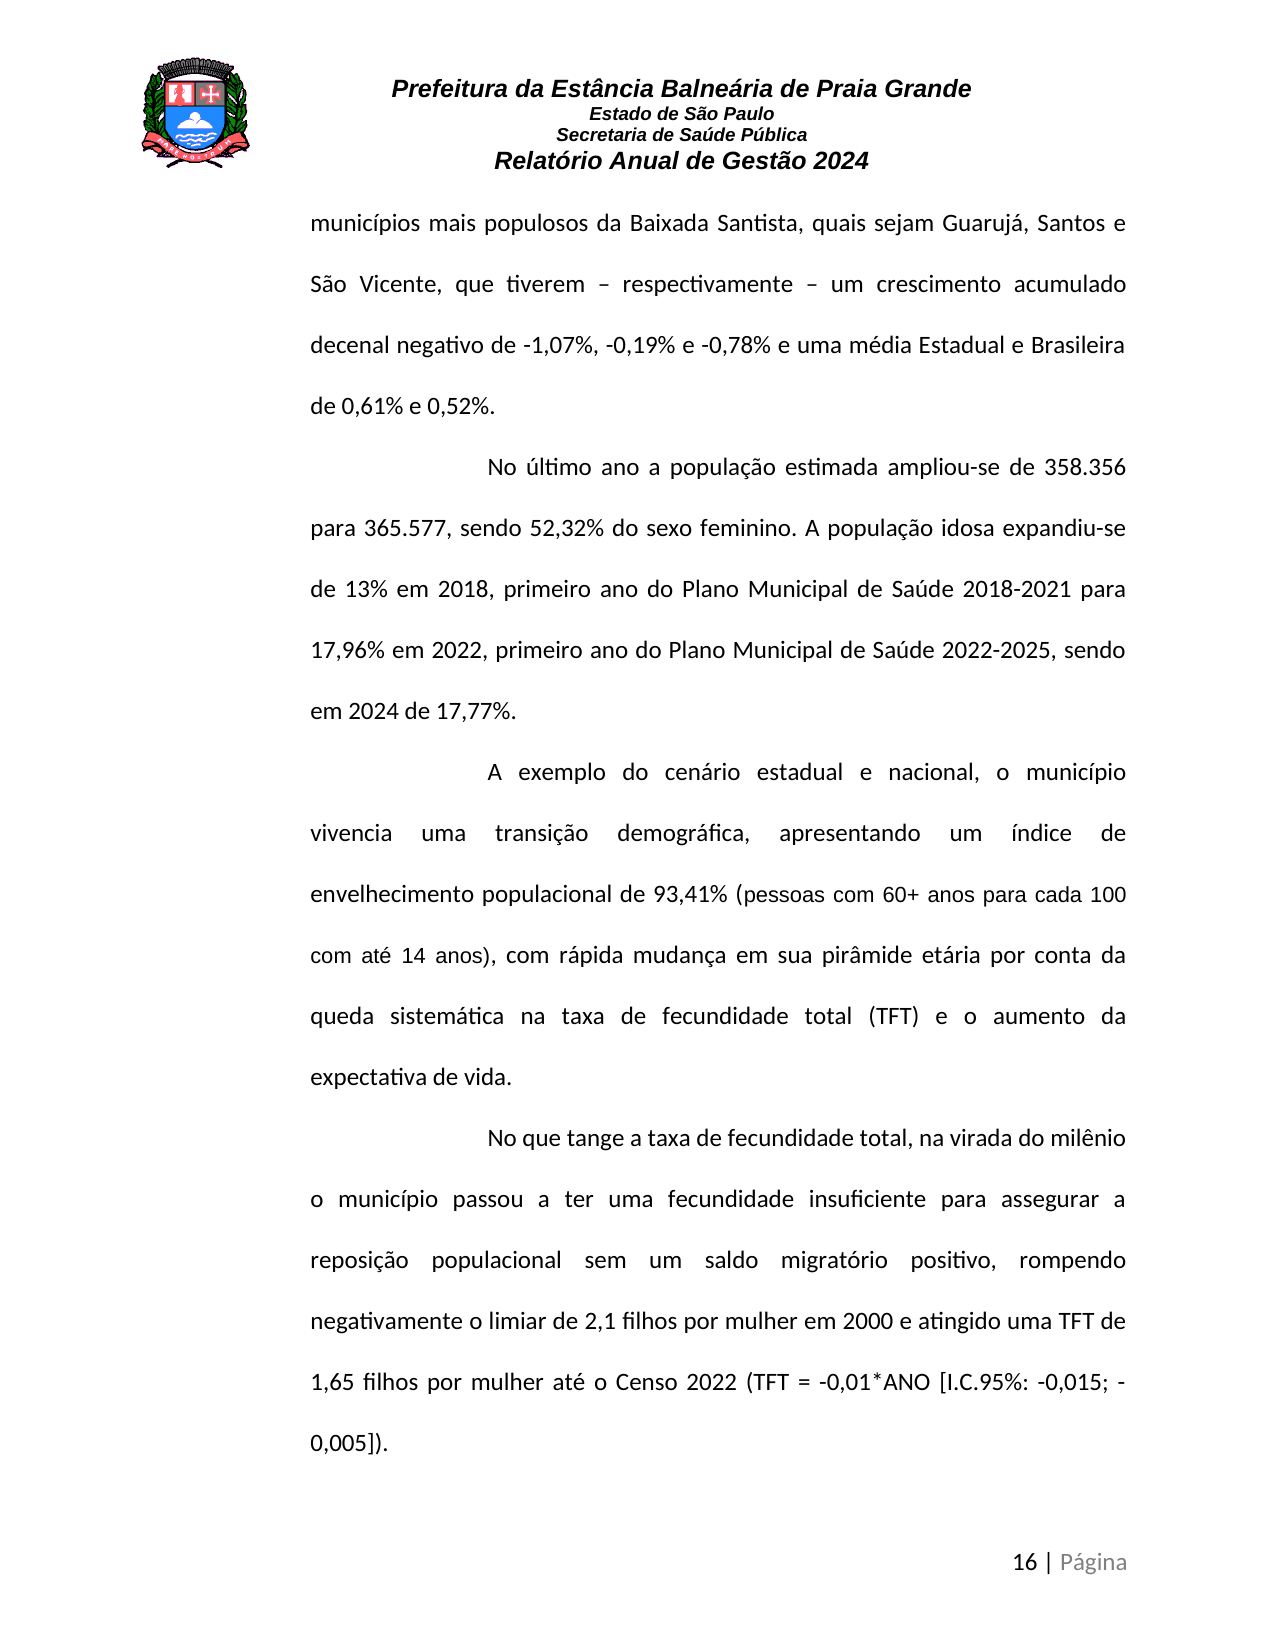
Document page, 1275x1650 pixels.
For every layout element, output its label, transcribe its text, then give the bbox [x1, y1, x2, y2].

text A exemplo do cenário estadual e nacional, o município vivencia uma transição demográfica, apresentando um índice de envelhecimento populacional de 93,41% (pessoas com 60+ anos para cada 100 com até 14 anos), com rápida mudança em sua pirâmide etária por conta da queda sistemática na taxa de fecundidade total (TFT) e o aumento da expectativa de vida. [310, 756, 1127, 1092]
text No que tange a taxa de fecundidade total, na virada do milênio o município passou a ter uma fecundidade insuficiente para assegurar a reposição populacional sem um saldo migratório positivo, rompendo negativamente o limiar de 2,1 filhos por mulher em 2000 e atingido uma TFT de 1,65 filhos por mulher até o Censo 2022 (TFT = -0,01*ANO [I.C.95%: -0,015; -0,005]). [310, 1122, 1127, 1458]
picture [132, 55, 259, 172]
text No último ano a população estimada ampliou-se de 358.356 para 365.577, sendo 52,32% do sexo feminino. A população idosa expandiu-se de 13% em 2018, primeiro ano do Plano Municipal de Saúde 2018-2021 para 17,96% em 2022, primeiro ano do Plano Municipal de Saúde 2022-2025, sendo em 2024 de 17,77%. [310, 451, 1127, 726]
text municípios mais populosos da Baixada Santista, quais sejam Guarujá, Santos e São Vicente, que tiverem – respectivamente – um crescimento acumulado decenal negativo de -1,07%, -0,19% e -0,78% e uma média Estadual e Brasileira de 0,61% e 0,52%. [310, 207, 1127, 420]
